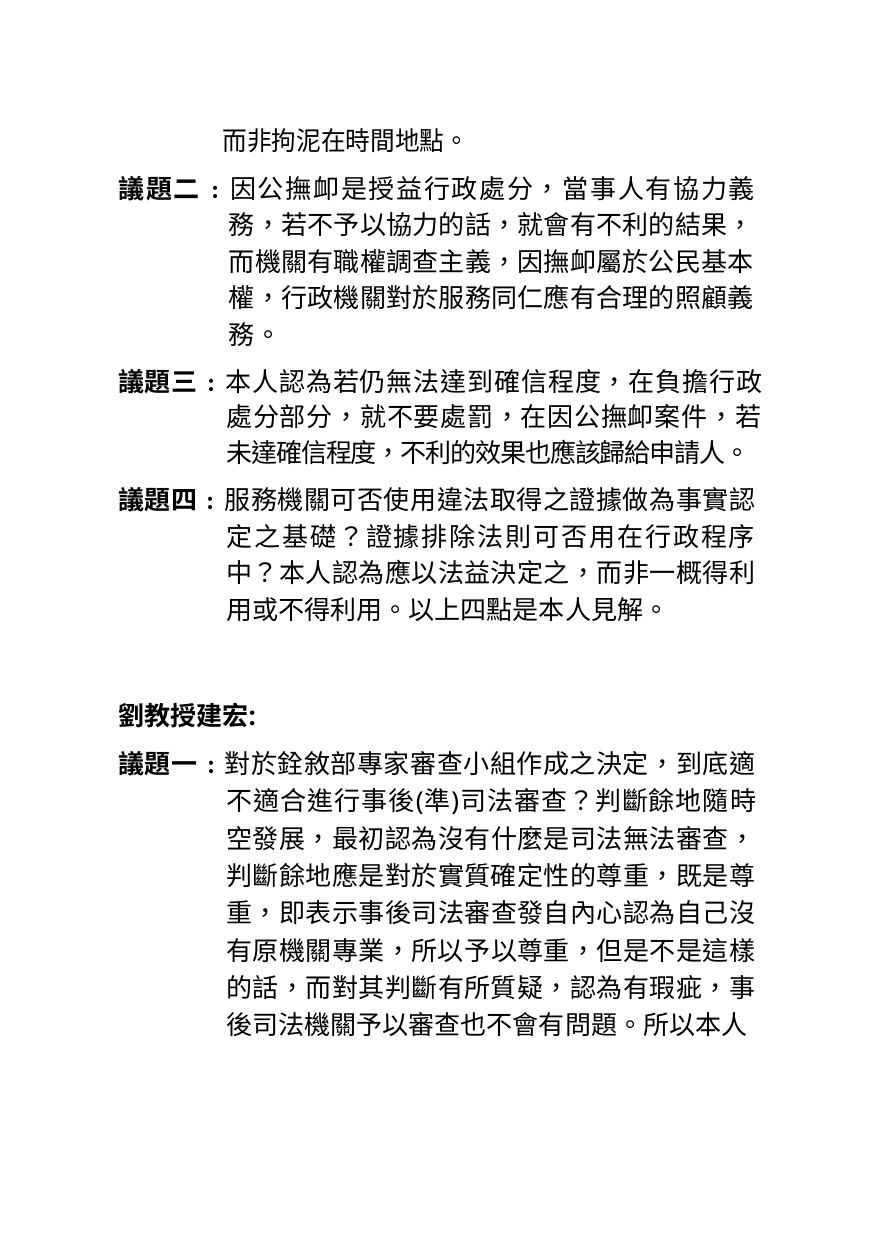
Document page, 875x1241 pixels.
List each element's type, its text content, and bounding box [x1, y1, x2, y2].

subtitle 劉教授建宏: [118, 698, 793, 733]
text 議題二﹕因公撫卹是授益行政處分，當事人有協力義務，若不予以協力的話，就會有不利的結果， 而機關有職權調查主義，因撫卹屬於公民基本權，行政機關對於服務同仁應有合理的照顧義務。 [118, 170, 755, 352]
text 議題四﹕服務機關可否使用違法取得之證據做為事實認定之基礎？證據排除法則可否用在行政程序中？本人認為應以法益決定之，而非一概得利用或不得利用。以上四點是本人見解。 [118, 482, 756, 627]
text 而非拘泥在時間地點。 [222, 122, 793, 158]
text 議題一﹕對於銓敘部專家審查小組作成之決定，到底適不適合進行事後(準)司法審查？判斷餘地隨時空發展，最初認為沒有什麼是司法無法審查， 判斷餘地應是對於實質確定性的尊重，既是尊重，即表示事後司法審查發自內心認為自己沒有原機關專業，所以予以尊重，但是不是這樣的話，而對其判斷有所質疑，認為有瑕疵，事後司法機關予以審查也不會有問題。所以本人 [118, 746, 757, 1042]
text 議題三﹕本人認為若仍無法達到確信程度，在負擔行政處分部分，就不要處罰，在因公撫卹案件，若未達確信程度，不利的效果也應該歸給申請人。 [118, 363, 763, 470]
